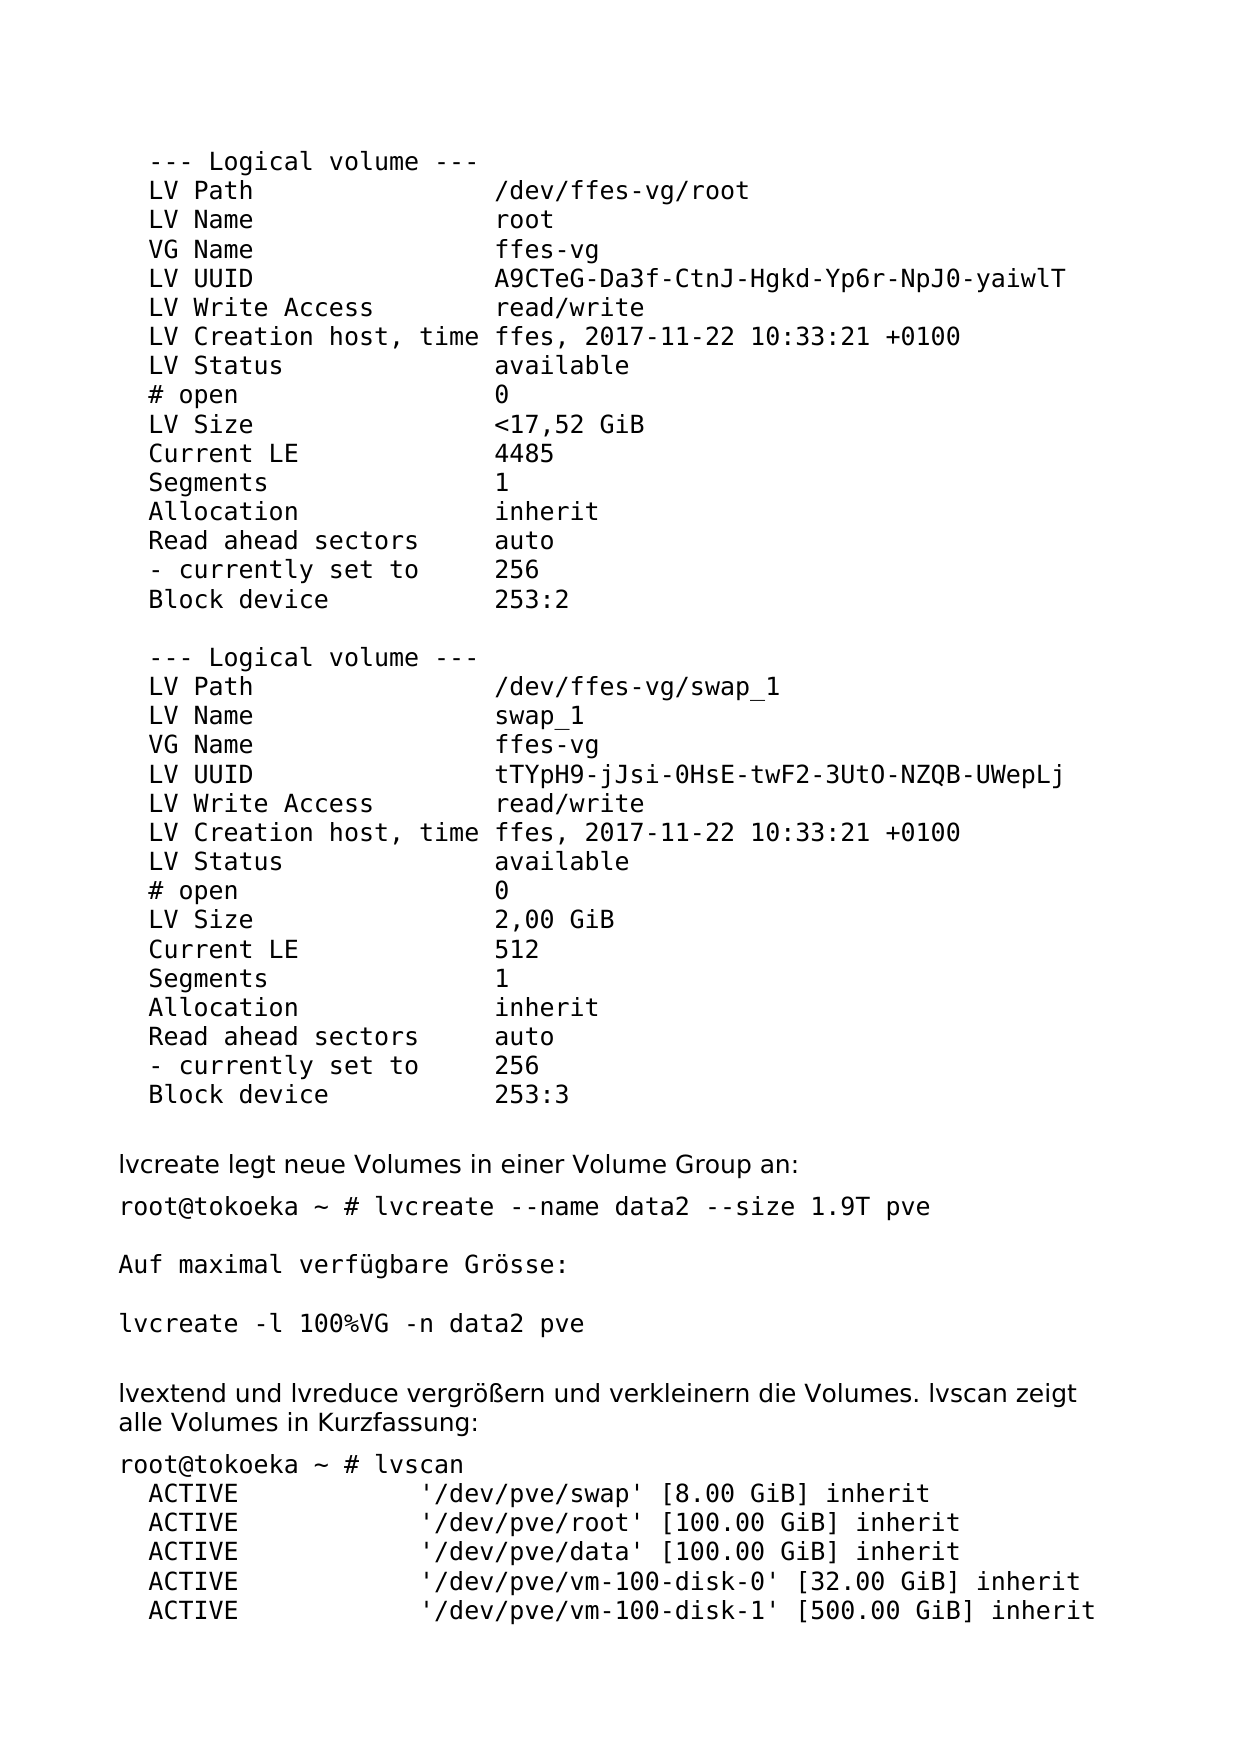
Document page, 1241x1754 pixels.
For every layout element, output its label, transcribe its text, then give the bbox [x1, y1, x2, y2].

text root@tokoeka ~ # lvcreate --name data2 --size 1.9T pve Auf maximal verfügbare Grösse: lvcreate -l 100%VG -n data2 pve [118, 1192, 1122, 1367]
text --- Logical volume --- LV Path /dev/ffes-vg/root LV Name root VG Name ffes-vg LV UUID A9CTeG-Da3f-CtnJ-Hgkd-Yp6r-NpJ0-yaiwlT LV Write Access read/write LV Creation host, time ffes, 2017-11-22 10:33:21 +0100 LV Status available # open 0 LV Size <17,52 GiB Current LE 4485 Segments 1 Allocation inherit Read ahead sectors auto - currently set to 256 Block device 253:2 --- Logical volume --- LV Path /dev/ffes-vg/swap_1 LV Name swap_1 VG Name ffes-vg LV UUID tTYpH9-jJsi-0HsE-twF2-3UtO-NZQB-UWepLj LV Write Access read/write LV Creation host, time ffes, 2017-11-22 10:33:21 +0100 LV Status available # open 0 LV Size 2,00 GiB Current LE 512 Segments 1 Allocation inherit Read ahead sectors auto - currently set to 256 Block device 253:3 [118, 118, 1122, 1139]
text lvextend und lvreduce vergrößern und verkleinern die Volumes. lvscan zeigt alle Volumes in Kurzfassung: [118, 1379, 1122, 1437]
text root@tokoeka ~ # lvscan ACTIVE '/dev/pve/swap' [8.00 GiB] inherit ACTIVE '/dev/pve/root' [100.00 GiB] inherit ACTIVE '/dev/pve/data' [100.00 GiB] inherit ACTIVE '/dev/pve/vm-100-disk-0' [32.00 GiB] inherit ACTIVE '/dev/pve/vm-100-disk-1' [500.00 GiB] inherit [118, 1450, 1122, 1625]
text lvcreate legt neue Volumes in einer Volume Group an: [118, 1151, 1122, 1180]
